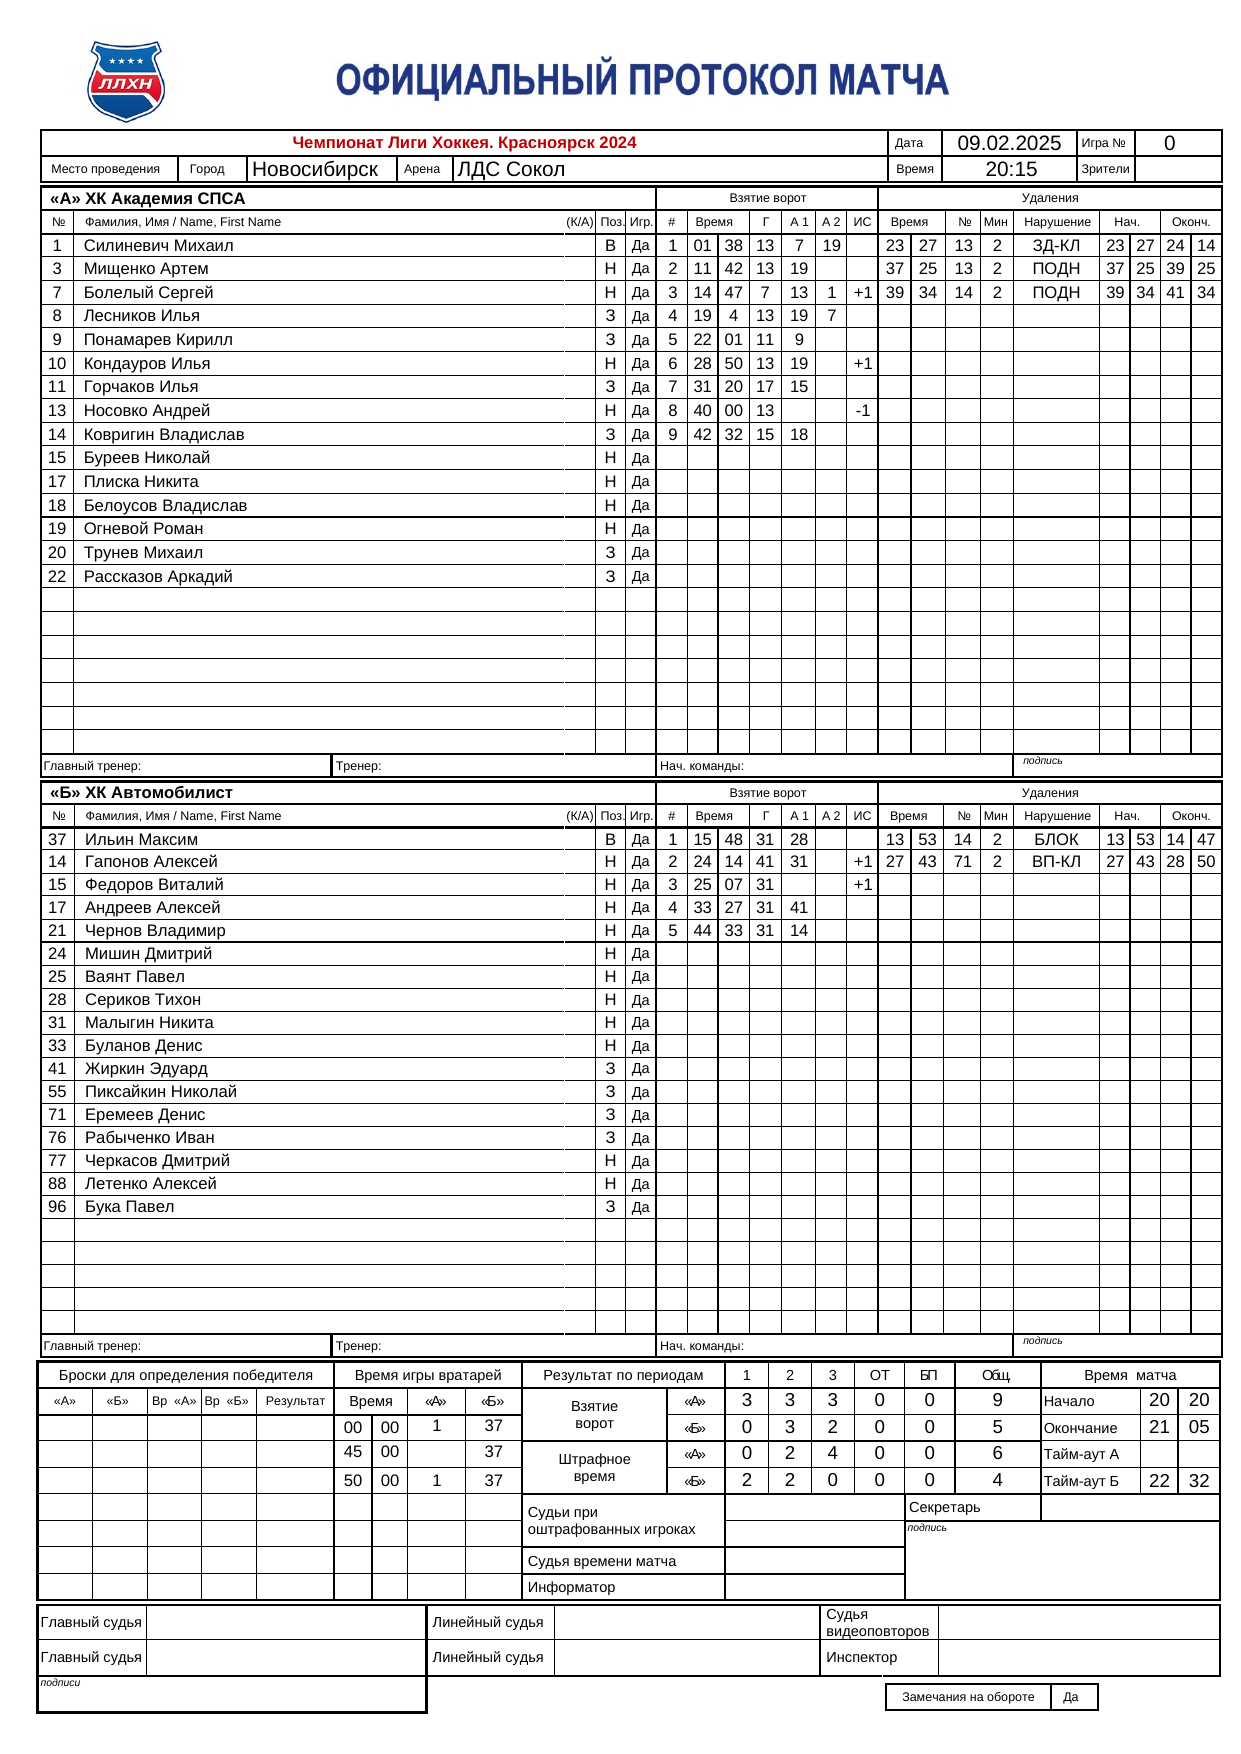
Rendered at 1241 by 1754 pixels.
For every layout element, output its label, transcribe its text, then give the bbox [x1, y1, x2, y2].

table_cell [847, 470, 877, 493]
table_cell 2 [981, 850, 1013, 872]
table_cell [782, 1012, 815, 1033]
table_header ОТ [855, 1363, 904, 1387]
table_cell [688, 1150, 717, 1172]
table_cell 41 [782, 896, 815, 918]
table_cell [981, 730, 1013, 753]
table_cell 14 [944, 829, 980, 849]
table_cell [912, 730, 945, 753]
table_cell [1131, 966, 1160, 987]
table_cell Поз. [596, 805, 625, 826]
table_cell 20 [1141, 1389, 1177, 1413]
table_cell 7 [782, 235, 815, 256]
table_header БП [905, 1363, 954, 1387]
table_cell [1192, 352, 1221, 374]
table_cell [1100, 1311, 1129, 1333]
table_cell [688, 1035, 717, 1057]
table_cell [1099, 1682, 1220, 1711]
table_cell [847, 541, 877, 564]
table_cell 22 [1141, 1468, 1177, 1493]
table_cell [944, 896, 980, 918]
table_cell 21 [42, 920, 74, 941]
table_cell 13 [750, 352, 781, 374]
table_cell [1100, 612, 1129, 634]
table_cell [1192, 920, 1221, 941]
table_cell [565, 1311, 595, 1333]
table_cell [688, 494, 717, 516]
table_cell подпись [1014, 755, 1221, 776]
table_cell +1 [847, 281, 877, 303]
table_cell [879, 612, 910, 634]
table_cell 33 [688, 896, 717, 918]
table_cell 01 [688, 235, 717, 256]
table_cell [782, 1219, 815, 1241]
table_cell [782, 683, 815, 706]
table_header Да [1052, 1685, 1097, 1709]
table_cell [657, 1012, 687, 1033]
table_cell [1014, 588, 1099, 611]
table_cell [816, 470, 846, 493]
table_cell Н [596, 281, 625, 303]
table_cell [879, 707, 910, 729]
table_cell 7 [816, 305, 846, 327]
table_cell [596, 588, 625, 611]
table_cell Рабыченко Иван [75, 1127, 564, 1149]
table_cell [1161, 423, 1190, 445]
table_cell 88 [42, 1173, 74, 1195]
table_cell Нач. [1100, 805, 1160, 826]
table_cell [657, 1265, 687, 1287]
table_cell [912, 1242, 943, 1264]
table_cell 01 [719, 328, 749, 351]
table_cell [782, 565, 815, 587]
table_cell [1192, 1035, 1221, 1057]
table_cell [912, 683, 945, 706]
table_cell Буланов Денис [75, 1035, 564, 1057]
table_cell «Б» [668, 1468, 724, 1493]
table_cell [688, 1081, 717, 1103]
table_cell [93, 1416, 147, 1440]
table_cell [879, 494, 910, 516]
table_cell [565, 943, 595, 964]
table_cell [1014, 943, 1099, 964]
table_cell «А» [408, 1389, 465, 1413]
table_cell [981, 1219, 1013, 1241]
table_cell [912, 541, 945, 564]
table_cell Поз. [596, 211, 625, 233]
table_cell [782, 588, 815, 611]
table_cell «А» [39, 1389, 92, 1413]
table_cell [981, 1242, 1013, 1264]
table_cell [1131, 1104, 1160, 1126]
table_cell [879, 920, 910, 941]
table_cell [565, 989, 595, 1011]
table_cell [879, 683, 910, 706]
table_cell [847, 943, 877, 964]
table_cell 27 [912, 235, 945, 256]
table_cell [816, 423, 846, 445]
table_cell [657, 588, 687, 611]
table_cell [148, 1494, 201, 1520]
table_cell [981, 565, 1013, 587]
table_cell 6 [956, 1442, 1040, 1467]
table_cell [1161, 1265, 1190, 1287]
table_cell [257, 1494, 333, 1520]
table_cell [946, 541, 980, 564]
table_cell «Б » [466, 1389, 521, 1413]
table_cell [782, 1058, 815, 1079]
table_cell Фамилия, Имя / Name, First Name [75, 805, 565, 826]
table_cell [816, 399, 846, 422]
table_cell [719, 1196, 749, 1218]
table_cell [816, 565, 846, 587]
table_cell [1131, 328, 1160, 351]
table_cell [1161, 1311, 1190, 1333]
table_cell [847, 1242, 877, 1264]
table_cell [1131, 920, 1160, 941]
table_cell 50 [335, 1468, 371, 1493]
table_cell 42 [688, 423, 717, 445]
table_cell [879, 328, 910, 351]
table_cell [596, 1265, 625, 1287]
table_cell [750, 1012, 781, 1033]
table_header «А» ХК Академия СПСА [42, 188, 655, 209]
table_cell [782, 470, 815, 493]
table_cell [719, 541, 749, 564]
table_cell [719, 730, 749, 753]
table_cell Да [626, 494, 655, 516]
table_cell [466, 1494, 521, 1520]
table_cell [847, 1150, 877, 1172]
table_cell 0 [855, 1415, 904, 1440]
table_cell [981, 1311, 1013, 1333]
table_cell Арена [398, 157, 452, 181]
table_cell [782, 494, 815, 516]
table_cell [981, 541, 1013, 564]
table_cell [626, 612, 655, 634]
table_cell [1131, 1058, 1160, 1079]
table_cell 11 [688, 257, 717, 280]
table_cell [1192, 1265, 1221, 1287]
table_cell [1161, 730, 1190, 753]
table_cell [1192, 1173, 1221, 1195]
table_cell [75, 1311, 564, 1333]
table_cell З [596, 1104, 625, 1126]
table_cell [719, 707, 749, 729]
table_cell [565, 683, 595, 706]
table_cell 20 [1179, 1389, 1219, 1413]
table_cell [912, 305, 945, 327]
table_cell [1131, 1150, 1160, 1172]
table_cell [565, 920, 595, 941]
table_cell [688, 659, 717, 682]
table_cell [847, 636, 877, 658]
table_cell 20 [42, 541, 73, 564]
table_cell Да [626, 1150, 655, 1172]
table_cell [1014, 399, 1099, 422]
table_cell [1131, 989, 1160, 1011]
table_cell [1014, 470, 1099, 493]
table_cell Н [596, 920, 625, 941]
table_cell А 2 [816, 211, 846, 233]
table_cell [816, 1127, 846, 1149]
table_cell [719, 612, 749, 634]
table_cell [719, 565, 749, 587]
table_cell [750, 966, 781, 987]
table_cell [782, 874, 815, 895]
table_cell [946, 518, 980, 540]
table_cell 44 [688, 920, 717, 941]
table_cell [1131, 1196, 1160, 1218]
table_cell [1161, 989, 1190, 1011]
table_cell [688, 1242, 717, 1264]
table_cell Г [750, 211, 781, 233]
table_header Игра № [1078, 131, 1134, 155]
table_cell Да [626, 518, 655, 540]
table_cell 2 [981, 235, 1013, 256]
table_cell [750, 1127, 781, 1149]
table_cell (К/А) [565, 211, 595, 233]
table_cell [596, 1288, 625, 1310]
table_cell [1192, 1219, 1221, 1241]
table_cell 0 [905, 1468, 954, 1493]
table_cell [1192, 494, 1221, 516]
table_cell [981, 446, 1013, 469]
table_cell 43 [1131, 850, 1160, 872]
table_cell 4 [657, 896, 687, 918]
table_cell ИС [847, 805, 877, 826]
table_cell [596, 707, 625, 729]
table_cell [981, 920, 1013, 941]
table_cell 40 [688, 399, 717, 422]
table_cell [847, 1035, 877, 1057]
table_cell А 1 [782, 211, 815, 233]
table_cell [42, 659, 73, 682]
table_cell [782, 1104, 815, 1126]
table_cell [981, 588, 1013, 611]
table_cell 27 [879, 850, 910, 872]
table_cell [981, 1196, 1013, 1218]
table_cell [847, 707, 877, 729]
table_cell 2 [981, 281, 1013, 303]
table_cell [373, 1494, 407, 1520]
table_cell [373, 1521, 407, 1546]
table_cell [1014, 376, 1099, 398]
table_cell 1 [657, 235, 687, 256]
table_cell Тренер: [333, 755, 655, 776]
table_cell [688, 470, 717, 493]
table_cell [148, 1441, 201, 1467]
table_cell [74, 612, 564, 634]
table_cell «Б» [93, 1389, 147, 1413]
table_cell [782, 1035, 815, 1057]
table_header Взятие ворот [657, 188, 877, 209]
table_cell 2 [726, 1468, 768, 1493]
table_cell [719, 1035, 749, 1057]
table_cell [946, 305, 980, 327]
table_cell 14 [42, 850, 74, 872]
table_cell 4 [719, 305, 749, 327]
table_cell Н [596, 896, 625, 918]
table_cell [1014, 920, 1099, 941]
table_cell [912, 874, 943, 895]
table_cell 25 [1192, 257, 1221, 280]
table_cell [883, 1677, 1220, 1681]
table_cell [1192, 1150, 1221, 1172]
table_cell [912, 1288, 943, 1310]
table_cell Фамилия, Имя / Name, First Name [74, 211, 565, 233]
table_cell [1192, 612, 1221, 634]
table_cell [565, 518, 595, 540]
table_cell [565, 659, 595, 682]
table_cell [816, 943, 846, 964]
table_cell 47 [1192, 829, 1221, 849]
table_cell [750, 989, 781, 1011]
table_cell [1161, 896, 1190, 918]
table_cell [944, 874, 980, 895]
table_cell [847, 1265, 877, 1287]
table_cell Да [626, 235, 655, 256]
table_cell [1192, 943, 1221, 964]
table_cell 14 [782, 920, 815, 941]
table_cell 00 [719, 399, 749, 422]
table_cell Бука Павел [75, 1196, 564, 1218]
table_cell [879, 1265, 910, 1287]
table_cell [657, 636, 687, 658]
table_cell [1192, 683, 1221, 706]
table_cell [688, 588, 717, 611]
table_cell [1014, 1288, 1099, 1310]
table_cell [782, 989, 815, 1011]
table_cell [847, 989, 877, 1011]
table_cell [750, 1173, 781, 1195]
table_cell [879, 565, 910, 587]
table_cell [750, 494, 781, 516]
table_cell [565, 966, 595, 987]
table_cell [1161, 565, 1190, 587]
table_cell [1100, 1058, 1129, 1079]
table_cell [912, 588, 945, 611]
table_cell [257, 1547, 333, 1573]
table_cell [75, 1265, 564, 1287]
table_cell [750, 1104, 781, 1126]
table_cell БЛОК [1014, 829, 1099, 849]
table_cell [202, 1521, 256, 1546]
table_cell ПОДН [1014, 281, 1099, 303]
table_cell 31 [750, 920, 781, 941]
table_cell [1100, 683, 1129, 706]
table_cell [688, 541, 717, 564]
table_cell [1100, 989, 1129, 1011]
table_cell [847, 305, 877, 327]
table_cell [565, 1012, 595, 1033]
table_cell [1161, 920, 1190, 941]
table_cell [816, 376, 846, 398]
table_cell 17 [42, 470, 73, 493]
table_cell [847, 1081, 877, 1103]
table_cell [912, 612, 945, 634]
table_cell [1192, 446, 1221, 469]
table_cell [946, 328, 980, 351]
table_cell [1131, 446, 1160, 469]
table_cell [1131, 494, 1160, 516]
table_cell +1 [847, 874, 877, 895]
table_cell [816, 659, 846, 682]
table_cell [688, 1265, 717, 1287]
table_cell [946, 494, 980, 516]
table_cell [1100, 423, 1129, 445]
table_cell [565, 612, 595, 634]
table_cell 24 [42, 943, 74, 964]
table_cell 25 [1131, 257, 1160, 280]
table_cell 9 [782, 328, 815, 351]
table_cell [782, 399, 815, 422]
table_cell Нач. команды: [657, 1335, 1012, 1356]
table_cell [912, 659, 945, 682]
table_cell [257, 1521, 333, 1546]
table_cell [1179, 1441, 1219, 1467]
table_cell [944, 1104, 980, 1126]
table_cell Н [596, 1173, 625, 1195]
table_cell 20:15 [943, 157, 1076, 181]
table_cell [657, 966, 687, 987]
table_cell [1100, 470, 1129, 493]
table_cell [750, 1150, 781, 1172]
table_cell [944, 1150, 980, 1172]
table_cell Нарушение [1014, 211, 1099, 233]
table_cell 13 [1100, 829, 1129, 849]
table_cell [688, 730, 717, 753]
table_cell [912, 1219, 943, 1241]
table_cell [1192, 707, 1221, 729]
table_cell [782, 1081, 815, 1103]
table_header «Б» ХК Автомобилист [42, 783, 655, 803]
table_cell [688, 1311, 717, 1333]
table_cell Н [596, 494, 625, 516]
table_cell [847, 612, 877, 634]
table_cell 4 [956, 1468, 1040, 1493]
table_cell [719, 943, 749, 964]
table_cell 0 [726, 1415, 768, 1440]
table_cell # [657, 805, 687, 826]
table_cell Главный судья [39, 1640, 146, 1675]
table_cell [944, 1127, 980, 1149]
table_cell [1131, 541, 1160, 564]
table_cell 0 [855, 1389, 904, 1413]
table_cell 28 [688, 352, 717, 374]
table_cell «А» [668, 1442, 724, 1467]
table_cell 3 [769, 1415, 811, 1440]
table_cell Н [596, 518, 625, 540]
table_cell З [596, 1127, 625, 1149]
table_cell [782, 1288, 815, 1310]
table_cell 31 [750, 874, 781, 895]
table_cell [1100, 1219, 1129, 1241]
table_cell [981, 1012, 1013, 1033]
table_cell [750, 1311, 781, 1333]
table_cell [202, 1547, 256, 1573]
table_cell [1014, 683, 1099, 706]
table_cell [555, 1640, 819, 1675]
table_cell [1141, 1441, 1177, 1467]
table_cell [946, 659, 980, 682]
table_cell 5 [956, 1415, 1040, 1440]
table_cell Да [626, 376, 655, 398]
table_cell [408, 1574, 465, 1599]
table_cell Да [626, 1058, 655, 1079]
table_cell 31 [750, 896, 781, 918]
table_cell [688, 1173, 717, 1195]
table_cell [565, 1104, 595, 1126]
table_cell [657, 470, 687, 493]
table_cell Болелый Сергей [74, 281, 564, 303]
table_cell [657, 1081, 687, 1103]
table_cell [1131, 707, 1160, 729]
table_cell [946, 352, 980, 374]
table_cell [912, 1035, 943, 1057]
table_cell Да [626, 565, 655, 587]
table_cell 0 [905, 1442, 954, 1467]
table_cell [42, 588, 73, 611]
table_cell [750, 1081, 781, 1103]
table_cell [816, 1219, 846, 1241]
table_cell 19 [782, 257, 815, 280]
table_cell [1100, 1035, 1129, 1057]
table_header Дата [889, 131, 941, 155]
table_cell 55 [42, 1081, 74, 1103]
table_cell [626, 707, 655, 729]
table_cell [912, 896, 943, 918]
table_cell Федоров Виталий [75, 874, 564, 895]
table_cell Нач. [1100, 211, 1160, 233]
table_cell [1161, 1035, 1190, 1057]
table_cell [657, 446, 687, 469]
table_cell [1014, 1311, 1099, 1333]
table_cell [879, 1127, 910, 1149]
table_cell [782, 730, 815, 753]
table_cell [981, 707, 1013, 729]
table_cell 19 [782, 352, 815, 374]
table_cell [1100, 707, 1129, 729]
table_cell 48 [719, 829, 749, 849]
table_cell [657, 730, 687, 753]
table_cell [688, 707, 717, 729]
table_cell 13 [750, 399, 781, 422]
table_cell [879, 1058, 910, 1079]
table_cell 1 [42, 235, 73, 256]
table_cell [1131, 1081, 1160, 1103]
table_cell [981, 399, 1013, 422]
table_cell 37 [466, 1441, 521, 1467]
table_cell [726, 1495, 904, 1520]
table_cell [148, 1416, 201, 1440]
table_cell [726, 1521, 904, 1546]
table_cell Да [626, 896, 655, 918]
table_cell [657, 1288, 687, 1310]
table_cell Малыгин Никита [75, 1012, 564, 1033]
table_cell [879, 1173, 910, 1195]
table_cell Вр «Б» [202, 1389, 256, 1413]
table_cell [596, 1219, 625, 1241]
table_cell 22 [42, 565, 73, 587]
table_cell [408, 1521, 465, 1546]
table_cell [74, 683, 564, 706]
table_cell [719, 1219, 749, 1241]
table_cell [39, 1468, 92, 1493]
table_cell подписи [39, 1677, 425, 1711]
table_cell [816, 636, 846, 658]
table_cell [626, 1311, 655, 1333]
table_cell 15 [42, 874, 74, 895]
table_cell [74, 588, 564, 611]
table_cell [750, 707, 781, 729]
table_cell [1100, 1242, 1129, 1264]
table_cell [847, 966, 877, 987]
table_cell 2 [812, 1415, 854, 1440]
table_cell [912, 636, 945, 658]
table_cell [688, 1288, 717, 1310]
table_cell [565, 829, 595, 849]
table_cell [847, 1311, 877, 1333]
table_cell [42, 612, 73, 634]
table_cell [912, 1173, 943, 1195]
table_cell [1100, 636, 1129, 658]
table_cell [719, 1081, 749, 1103]
table_cell [816, 1150, 846, 1172]
table_cell [879, 518, 910, 540]
table_cell Трунев Михаил [74, 541, 564, 564]
table_cell «А» [668, 1389, 724, 1413]
table_cell 8 [657, 399, 687, 422]
table_cell [912, 1127, 943, 1149]
table_cell [847, 920, 877, 941]
table_cell [816, 829, 846, 849]
table_cell [626, 1288, 655, 1310]
table_cell [782, 966, 815, 987]
table_cell 71 [42, 1104, 74, 1126]
table_cell [981, 518, 1013, 540]
table_cell № [42, 211, 73, 233]
table_cell [981, 1150, 1013, 1172]
table_cell [816, 920, 846, 941]
table_cell 2 [769, 1442, 811, 1467]
table_cell [981, 612, 1013, 634]
table_cell [847, 423, 877, 445]
table_cell [555, 1606, 819, 1639]
table_cell 4 [657, 305, 687, 327]
table_cell [750, 565, 781, 587]
table_cell [816, 1104, 846, 1126]
table_cell [719, 588, 749, 611]
table_cell [816, 989, 846, 1011]
table_cell [912, 518, 945, 540]
table_cell 41 [750, 850, 781, 872]
table_cell [1131, 1173, 1160, 1195]
table_cell 14 [946, 281, 980, 303]
table_cell [816, 257, 846, 280]
table_cell [1192, 730, 1221, 753]
table_cell 0 [905, 1389, 954, 1413]
table_cell [688, 612, 717, 634]
table_cell [782, 1150, 815, 1172]
table_cell 2 [981, 829, 1013, 849]
table_cell [1161, 446, 1190, 469]
table_cell [688, 966, 717, 987]
table_cell [75, 1242, 564, 1264]
table_cell [719, 1288, 749, 1310]
table_cell [1161, 352, 1190, 374]
table_cell 4 [812, 1442, 854, 1467]
table_cell 14 [1192, 235, 1221, 256]
table_cell Огневой Роман [74, 518, 564, 540]
table_cell [74, 636, 564, 658]
table_cell [946, 707, 980, 729]
table_cell 11 [750, 328, 781, 351]
table_cell [1100, 1196, 1129, 1218]
table_cell [1100, 352, 1129, 374]
table_cell Да [626, 423, 655, 445]
table_cell [1192, 1196, 1221, 1218]
table_cell [1014, 1081, 1099, 1103]
table_cell 00 [373, 1416, 407, 1440]
table_cell Игр. [626, 211, 655, 233]
table_cell Рассказов Аркадий [74, 565, 564, 587]
table_cell [1161, 328, 1190, 351]
table_cell 37 [879, 257, 910, 280]
table_cell Горчаков Илья [74, 376, 564, 398]
table_cell [1100, 1104, 1129, 1126]
table_cell [42, 707, 73, 729]
table_cell [657, 989, 687, 1011]
table_cell [879, 1196, 910, 1218]
table_cell 13 [750, 305, 781, 327]
table_cell «Б» [668, 1415, 724, 1440]
table_cell [1014, 874, 1099, 895]
table_cell 5 [657, 920, 687, 941]
table_cell Н [596, 399, 625, 422]
table_cell [688, 518, 717, 540]
table_cell [1131, 518, 1160, 540]
table_cell Еремеев Денис [75, 1104, 564, 1126]
table_cell [428, 1677, 882, 1711]
table_cell [1136, 157, 1221, 181]
table_cell [1014, 494, 1099, 516]
table_cell [1131, 896, 1160, 918]
table_cell [946, 612, 980, 634]
table_cell Зрители [1078, 157, 1134, 181]
table_cell 14 [719, 850, 749, 872]
table_cell [657, 1150, 687, 1172]
table_cell [596, 683, 625, 706]
table_cell [202, 1441, 256, 1467]
table_cell З [596, 541, 625, 564]
table_cell [879, 1035, 910, 1057]
table_cell [42, 1219, 74, 1241]
table_cell 2 [657, 850, 687, 872]
table_cell 1 [408, 1416, 465, 1440]
table_cell Черкасов Дмитрий [75, 1150, 564, 1172]
table_cell 1 [657, 829, 687, 849]
table_cell [719, 1173, 749, 1195]
table_cell Место проведения [42, 157, 177, 181]
table_cell [1131, 423, 1160, 445]
table_cell Носовко Андрей [74, 399, 564, 422]
table_cell [657, 1311, 687, 1333]
table_cell Да [626, 1196, 655, 1218]
table_cell 24 [688, 850, 717, 872]
table_cell 3 [657, 874, 687, 895]
table_cell ЛДС Сокол [454, 157, 887, 181]
table_cell 24 [1161, 235, 1190, 256]
table_cell [816, 588, 846, 611]
table_cell [1042, 1495, 1219, 1520]
table_cell [719, 494, 749, 516]
table_cell [1100, 494, 1129, 516]
table_cell [879, 376, 910, 398]
table_cell [944, 1288, 980, 1310]
table_cell [626, 1265, 655, 1287]
table_cell [719, 1150, 749, 1172]
table_cell Да [626, 470, 655, 493]
table_cell [1192, 470, 1221, 493]
table_cell Время [879, 211, 945, 233]
table_cell 33 [719, 920, 749, 941]
table_cell [912, 494, 945, 516]
table_cell [847, 1012, 877, 1033]
table_cell [912, 399, 945, 422]
table_cell Н [596, 1150, 625, 1172]
table_cell 0 [905, 1415, 954, 1440]
table_cell 37 [466, 1468, 521, 1493]
table_cell [565, 352, 595, 374]
table_cell [946, 399, 980, 422]
table_cell [626, 659, 655, 682]
table_cell [1161, 399, 1190, 422]
table_cell [565, 636, 595, 658]
table_cell [596, 1311, 625, 1333]
table_cell [148, 1547, 201, 1573]
table_cell [879, 896, 910, 918]
table_cell 42 [719, 257, 749, 280]
table_cell Да [626, 989, 655, 1011]
table_cell [1131, 943, 1160, 964]
table_cell [257, 1441, 333, 1467]
table_cell [565, 707, 595, 729]
table_cell [879, 1150, 910, 1172]
table_cell Нарушение [1014, 805, 1099, 826]
table_cell [1014, 1196, 1099, 1218]
table_cell [1192, 1242, 1221, 1264]
table_cell [981, 1081, 1013, 1103]
table_cell [1131, 659, 1160, 682]
table_cell [944, 1265, 980, 1287]
table_cell [816, 896, 846, 918]
table_cell [847, 1127, 877, 1149]
table_cell Главный тренер: [42, 1335, 330, 1356]
table_cell [1131, 1311, 1160, 1333]
table_cell [879, 659, 910, 682]
table_cell 17 [42, 896, 74, 918]
table_cell [847, 829, 877, 849]
table_cell [912, 423, 945, 445]
table_cell [1161, 1127, 1190, 1149]
table_cell [1100, 659, 1129, 682]
table_cell [750, 1058, 781, 1079]
table_cell [847, 376, 877, 398]
table_cell 9 [42, 328, 73, 351]
table_cell [1131, 588, 1160, 611]
table_cell [565, 541, 595, 564]
table_cell [816, 352, 846, 374]
table_cell [1161, 1081, 1190, 1103]
table_cell [912, 1150, 943, 1172]
table_cell +1 [847, 850, 877, 872]
table_cell 07 [719, 874, 749, 895]
table_cell [1192, 989, 1221, 1011]
table_cell 7 [657, 376, 687, 398]
table_cell 27 [1131, 235, 1160, 256]
table_cell [726, 1548, 904, 1573]
table_cell [816, 966, 846, 987]
table_cell Секретарь [906, 1495, 1040, 1520]
table_cell 00 [373, 1441, 407, 1467]
table_cell Новосибирск [248, 157, 396, 181]
table_cell [719, 446, 749, 469]
table_cell [257, 1574, 333, 1599]
table_cell Начало [1042, 1389, 1140, 1413]
table_cell 10 [42, 352, 73, 374]
table_cell [981, 966, 1013, 987]
table_cell [879, 1288, 910, 1310]
table_cell [202, 1468, 256, 1493]
table_cell 53 [1131, 829, 1160, 849]
table_cell [1131, 636, 1160, 658]
table_cell [1131, 470, 1160, 493]
table_cell [981, 874, 1013, 895]
table_cell [750, 1242, 781, 1264]
table_cell [596, 1242, 625, 1264]
table_cell [816, 328, 846, 351]
table_cell 3 [657, 281, 687, 303]
table_cell [981, 659, 1013, 682]
table_cell [750, 943, 781, 964]
table_cell 13 [782, 281, 815, 303]
table_cell [408, 1547, 465, 1573]
table_cell [1014, 541, 1099, 564]
table_cell [657, 659, 687, 682]
table_cell [657, 541, 687, 564]
table_cell [912, 1196, 943, 1218]
table_cell Понамарев Кирилл [74, 328, 564, 351]
table_cell [1161, 518, 1190, 540]
table_cell [816, 1265, 846, 1287]
table_cell Летенко Алексей [75, 1173, 564, 1195]
table_cell [657, 683, 687, 706]
table_cell [1014, 966, 1099, 987]
table_cell [335, 1521, 371, 1546]
table_cell [74, 659, 564, 682]
table_cell [1100, 1173, 1129, 1195]
table_cell [688, 636, 717, 658]
table_cell Гапонов Алексей [75, 850, 564, 872]
table_cell Да [626, 1173, 655, 1195]
table_cell ЗД-КЛ [1014, 235, 1099, 256]
table_cell [565, 1035, 595, 1057]
table_cell [1100, 328, 1129, 351]
table_header 09.02.2025 [943, 131, 1076, 155]
table_cell [1192, 1012, 1221, 1033]
table_cell [1161, 636, 1190, 658]
table_cell [688, 565, 717, 587]
table_cell [1100, 565, 1129, 587]
table_cell [1100, 730, 1129, 753]
table_cell [373, 1547, 407, 1573]
table_cell 3 [42, 257, 73, 280]
table_cell [565, 1196, 595, 1218]
table_cell 23 [1100, 235, 1129, 256]
table_cell [93, 1547, 147, 1573]
table_cell 0 [726, 1442, 768, 1467]
table_cell [782, 541, 815, 564]
table_cell [912, 1058, 943, 1079]
table_cell [1014, 1035, 1099, 1057]
table_cell [1100, 399, 1129, 422]
table_cell Жиркин Эдуард [75, 1058, 564, 1079]
table_cell Да [626, 541, 655, 564]
table_cell 15 [782, 376, 815, 398]
table_cell З [596, 1058, 625, 1079]
table_cell [1161, 541, 1190, 564]
table_cell [565, 1242, 595, 1264]
table_cell А 1 [782, 805, 815, 826]
table_cell [981, 1173, 1013, 1195]
table_cell [719, 989, 749, 1011]
table_cell [847, 1058, 877, 1079]
table_cell [335, 1574, 371, 1599]
table_cell Сериков Тихон [75, 989, 564, 1011]
table_cell 71 [944, 850, 980, 872]
table_cell 32 [1179, 1468, 1219, 1493]
table_cell [1014, 1150, 1099, 1172]
table_cell [688, 1058, 717, 1079]
table_cell [1100, 966, 1129, 987]
table_cell [657, 1173, 687, 1195]
table_cell [816, 874, 846, 895]
table_cell З [596, 423, 625, 445]
table_cell [257, 1468, 333, 1493]
table_cell Линейный судья [428, 1606, 554, 1639]
table_cell 19 [688, 305, 717, 327]
table_cell 76 [42, 1127, 74, 1149]
table_cell [1131, 612, 1160, 634]
table_cell [912, 446, 945, 469]
table_cell [981, 423, 1013, 445]
table_cell 28 [42, 989, 74, 1011]
table_cell [1014, 730, 1099, 753]
table_cell Лесников Илья [74, 305, 564, 327]
table_cell [93, 1521, 147, 1546]
table_cell [816, 1081, 846, 1103]
table_cell [1161, 494, 1190, 516]
table_cell [879, 305, 910, 327]
table_cell [688, 943, 717, 964]
table_cell [42, 1288, 74, 1310]
table_cell [657, 943, 687, 964]
table_cell [1161, 683, 1190, 706]
table_cell [42, 1265, 74, 1287]
table_cell Штрафное время [523, 1442, 666, 1493]
table_cell [466, 1521, 521, 1546]
table_cell Н [596, 1035, 625, 1057]
table_cell Чернов Владимир [75, 920, 564, 941]
table_cell [565, 1081, 595, 1103]
table_cell [946, 636, 980, 658]
table_cell [1014, 989, 1099, 1011]
table_cell Н [596, 989, 625, 1011]
table_cell [565, 423, 595, 445]
table_cell [847, 730, 877, 753]
table_cell [816, 1196, 846, 1218]
table_cell [565, 494, 595, 516]
table_cell [688, 1127, 717, 1149]
table_cell [1131, 1035, 1160, 1057]
table_cell 34 [1131, 281, 1160, 303]
table_cell 28 [782, 829, 815, 849]
table_cell [1014, 896, 1099, 918]
table_cell [626, 683, 655, 706]
table_cell [944, 989, 980, 1011]
table_header 2 [769, 1363, 811, 1387]
table_cell [816, 683, 846, 706]
table_cell Ильин Максим [75, 829, 564, 849]
table_cell [719, 966, 749, 987]
table_cell [981, 989, 1013, 1011]
table_cell [750, 1265, 781, 1287]
table_cell [1014, 659, 1099, 682]
table_cell 33 [42, 1035, 74, 1057]
table_cell [912, 1265, 943, 1287]
table_cell [1014, 1173, 1099, 1195]
table_cell [1014, 612, 1099, 634]
table_cell 41 [1161, 281, 1190, 303]
table_cell [565, 588, 595, 611]
table_cell Главный судья [39, 1606, 146, 1639]
table_cell Мин [981, 211, 1013, 233]
table_cell [74, 730, 564, 753]
table_cell [912, 328, 945, 351]
table_cell [879, 1012, 910, 1033]
table_cell [1014, 1219, 1099, 1241]
table_cell [750, 612, 781, 634]
table_cell 45 [335, 1441, 371, 1467]
table_cell 0 [812, 1468, 854, 1493]
table_cell 19 [42, 518, 73, 540]
table_cell 9 [956, 1389, 1040, 1413]
table_cell 00 [373, 1468, 407, 1493]
table_cell [816, 612, 846, 634]
table_cell [782, 1173, 815, 1195]
table_cell [1192, 896, 1221, 918]
table_cell [1161, 588, 1190, 611]
table_cell -1 [847, 399, 877, 422]
table_cell [596, 612, 625, 634]
table_cell [596, 730, 625, 753]
table_cell [912, 707, 945, 729]
table_cell [1161, 659, 1190, 682]
table_cell 2 [981, 257, 1013, 280]
table_cell [946, 470, 980, 493]
table_cell [847, 588, 877, 611]
table_cell [565, 1058, 595, 1079]
table_cell [1192, 518, 1221, 540]
table_cell Г [750, 805, 781, 826]
table_cell [202, 1416, 256, 1440]
table_header 1 [726, 1363, 768, 1387]
table_cell 14 [1161, 829, 1190, 849]
table_cell [1161, 376, 1190, 398]
table_cell [879, 541, 910, 564]
table_cell 50 [1192, 850, 1221, 872]
table_cell 31 [782, 850, 815, 872]
table_cell 37 [42, 829, 74, 849]
table_cell [847, 1288, 877, 1310]
table_cell № [944, 805, 980, 826]
table_cell [1100, 305, 1129, 327]
table_cell З [596, 565, 625, 587]
table_cell [847, 1173, 877, 1195]
table_cell [750, 659, 781, 682]
table_cell [816, 730, 846, 753]
table_cell [879, 1081, 910, 1103]
table_cell 00 [335, 1416, 371, 1440]
table_cell [981, 376, 1013, 398]
table_cell [1100, 1288, 1129, 1310]
table_cell Оконч. [1161, 805, 1221, 826]
table_cell [750, 588, 781, 611]
table_cell [1131, 1242, 1160, 1264]
table_cell [1161, 1196, 1190, 1218]
table_cell [1014, 1012, 1099, 1033]
table_cell 2 [657, 257, 687, 280]
table_cell Ковригин Владислав [74, 423, 564, 445]
table_cell Да [626, 1035, 655, 1057]
table_cell 13 [946, 257, 980, 280]
table_cell Главный тренер: [42, 755, 330, 776]
table_cell [1014, 1242, 1099, 1264]
table_cell 47 [719, 281, 749, 303]
table_cell 43 [912, 850, 943, 872]
table_cell Да [626, 328, 655, 351]
table_cell [1131, 305, 1160, 327]
table_cell [981, 683, 1013, 706]
table_cell [93, 1574, 147, 1599]
table_cell [147, 1640, 425, 1675]
table_cell [688, 446, 717, 469]
table_cell [946, 683, 980, 706]
table_cell Н [596, 257, 625, 280]
table_cell 3 [769, 1389, 811, 1413]
table_cell [565, 565, 595, 587]
table_cell 13 [946, 235, 980, 256]
table_cell [335, 1494, 371, 1520]
table_cell 8 [42, 305, 73, 327]
table_cell [981, 352, 1013, 374]
table_cell Да [626, 920, 655, 941]
table_cell [912, 470, 945, 493]
table_cell [1192, 541, 1221, 564]
table_cell [1161, 1058, 1190, 1079]
table_cell [879, 1311, 910, 1333]
table_cell [782, 446, 815, 469]
table_cell Да [626, 1104, 655, 1126]
table_cell [879, 588, 910, 611]
table_cell З [596, 1196, 625, 1218]
table_cell [657, 1242, 687, 1264]
table_cell [946, 446, 980, 469]
table_cell [1161, 1150, 1190, 1172]
table_cell [719, 1012, 749, 1033]
table_cell Андреев Алексей [75, 896, 564, 918]
table_cell 9 [657, 423, 687, 445]
table_cell [782, 1196, 815, 1218]
table_cell [912, 943, 943, 964]
table_cell [565, 1265, 595, 1287]
table_cell В [596, 235, 625, 256]
table_cell [1131, 874, 1160, 895]
table_cell 18 [782, 423, 815, 445]
table_cell [981, 943, 1013, 964]
table_cell [74, 707, 564, 729]
table_cell [944, 1012, 980, 1033]
table_cell [657, 1104, 687, 1126]
table_cell [657, 518, 687, 540]
table_cell Буреев Николай [74, 446, 564, 469]
table_cell [750, 1035, 781, 1057]
table_cell 96 [42, 1196, 74, 1218]
table_cell [1131, 1265, 1160, 1287]
table_cell [912, 1311, 943, 1333]
table_cell [750, 683, 781, 706]
table_cell [816, 850, 846, 872]
table_cell [1161, 470, 1190, 493]
table_cell [565, 376, 595, 398]
table_cell [1161, 1242, 1190, 1264]
table_cell [1192, 1081, 1221, 1103]
table_cell [719, 636, 749, 658]
table_header Чемпионат Лиги Хоккея. Красноярск 2024 [42, 131, 887, 155]
table_cell [782, 636, 815, 658]
table_cell [782, 659, 815, 682]
table_cell [750, 1196, 781, 1218]
table_cell [1192, 588, 1221, 611]
table_cell 34 [1192, 281, 1221, 303]
table_cell [466, 1574, 521, 1599]
table_header Взятие ворот [657, 783, 877, 803]
table_cell [93, 1441, 147, 1467]
table_cell 39 [879, 281, 910, 303]
table_cell [816, 446, 846, 469]
table_cell [750, 470, 781, 493]
table_cell [981, 470, 1013, 493]
table_cell Тайм-аут А [1042, 1441, 1140, 1467]
table_cell ПОДН [1014, 257, 1099, 280]
table_cell (К/А) [565, 805, 595, 826]
table_cell [1192, 1127, 1221, 1149]
table_cell [816, 1058, 846, 1079]
table_cell Плиска Никита [74, 470, 564, 493]
table_cell [981, 494, 1013, 516]
table_cell 3 [812, 1389, 854, 1413]
table_cell [1100, 1150, 1129, 1172]
table_cell [719, 1104, 749, 1126]
table_cell 41 [42, 1058, 74, 1079]
table_cell Да [626, 1127, 655, 1149]
table_header 0 [1136, 131, 1221, 155]
table_cell [879, 989, 910, 1011]
table_cell [1014, 1265, 1099, 1287]
table_cell [657, 565, 687, 587]
table_cell [946, 565, 980, 587]
table_cell [688, 1219, 717, 1241]
table_cell Да [626, 1012, 655, 1033]
table_cell [1161, 1219, 1190, 1241]
table_cell [1161, 1104, 1190, 1126]
table_cell Судья времени матча [523, 1548, 724, 1573]
table_cell [688, 989, 717, 1011]
table_cell [1161, 1173, 1190, 1195]
table_cell Окончание [1042, 1415, 1140, 1440]
table_cell [1014, 305, 1099, 327]
table_cell [912, 920, 943, 941]
table_cell [1161, 1012, 1190, 1033]
table_cell 27 [1100, 850, 1129, 872]
table_cell [1100, 943, 1129, 964]
table_cell [1100, 518, 1129, 540]
table_cell [750, 518, 781, 540]
table_cell [879, 730, 910, 753]
table_cell [626, 588, 655, 611]
table_cell [565, 1288, 595, 1310]
table_cell [847, 494, 877, 516]
table_cell [912, 376, 945, 398]
table_header Общ. [956, 1363, 1040, 1387]
table_cell Мищенко Артем [74, 257, 564, 280]
table_cell [944, 1035, 980, 1057]
table_cell 17 [750, 376, 781, 398]
table_header Время матча [1042, 1363, 1219, 1387]
table_cell Н [596, 874, 625, 895]
table_cell [879, 1104, 910, 1126]
table_cell [373, 1574, 407, 1599]
table_cell [816, 1173, 846, 1195]
table_cell Да [626, 850, 655, 872]
table_cell Кондауров Илья [74, 352, 564, 374]
table_cell [1192, 376, 1221, 398]
table_cell Белоусов Владислав [74, 494, 564, 516]
table_cell [1161, 966, 1190, 987]
table_cell Да [626, 257, 655, 280]
table_cell [1131, 1219, 1160, 1241]
table_cell Взятие ворот [523, 1389, 666, 1440]
table_cell подпись [906, 1522, 1219, 1599]
table_cell [596, 659, 625, 682]
table_cell [816, 494, 846, 516]
table_cell 21 [1141, 1415, 1177, 1440]
table_cell [565, 399, 595, 422]
table_cell ИС [847, 211, 877, 233]
table_cell Мин [981, 805, 1013, 826]
table_cell [565, 446, 595, 469]
table_cell [596, 636, 625, 658]
table_cell [816, 1242, 846, 1264]
table_cell [782, 1242, 815, 1264]
table_cell [39, 1494, 92, 1520]
table_cell 13 [750, 257, 781, 280]
table_cell [565, 850, 595, 872]
table_cell [750, 1288, 781, 1310]
table_cell [688, 1196, 717, 1218]
table_header Время игры вратарей [335, 1363, 521, 1387]
table_cell # [657, 211, 687, 233]
table_cell [565, 281, 595, 303]
table_cell [879, 1219, 910, 1241]
table_cell [688, 683, 717, 706]
table_header Результат по периодам [523, 1363, 724, 1387]
table_cell [626, 1242, 655, 1264]
table_cell [1131, 399, 1160, 422]
table_cell Н [596, 470, 625, 493]
table_cell +1 [847, 352, 877, 374]
table_cell Время [688, 805, 749, 826]
table_cell [782, 612, 815, 634]
table_cell [1100, 1127, 1129, 1149]
table_cell [565, 1173, 595, 1195]
table_cell [719, 470, 749, 493]
table_cell [1014, 446, 1099, 469]
table_cell [657, 612, 687, 634]
table_cell ВП-КЛ [1014, 850, 1099, 872]
table_cell [565, 874, 595, 895]
table_cell [1192, 328, 1221, 351]
table_cell [847, 257, 877, 280]
table_cell [847, 683, 877, 706]
table_cell [719, 1127, 749, 1149]
table_cell [1014, 1127, 1099, 1149]
table_cell [1161, 305, 1190, 327]
table_cell Время [688, 211, 749, 233]
table_cell 37 [466, 1416, 521, 1440]
table_cell [565, 235, 595, 256]
table_cell Время [879, 805, 943, 826]
table_cell [1014, 1058, 1099, 1079]
table_cell № [42, 805, 74, 826]
table_cell Н [596, 943, 625, 964]
table_cell 0 [855, 1468, 904, 1493]
table_cell Да [626, 352, 655, 374]
table_cell [1192, 1311, 1221, 1333]
table_cell [981, 636, 1013, 658]
table_cell [946, 730, 980, 753]
table_cell [657, 1127, 687, 1149]
table_cell [981, 1127, 1013, 1149]
table_cell 14 [42, 423, 73, 445]
table_cell [1192, 1058, 1221, 1079]
table_cell 11 [42, 376, 73, 398]
table_cell 7 [42, 281, 73, 303]
table_cell [147, 1606, 425, 1639]
table_cell [879, 874, 910, 895]
table_cell [879, 470, 910, 493]
table_cell [42, 1242, 74, 1264]
table_cell [1100, 376, 1129, 398]
table_cell [782, 943, 815, 964]
table_cell [466, 1547, 521, 1573]
table_cell 25 [688, 874, 717, 895]
table_cell [1131, 352, 1160, 374]
table_cell [42, 1311, 74, 1333]
table_cell [847, 235, 877, 256]
table_cell 7 [750, 281, 781, 303]
table_cell Оконч. [1161, 211, 1221, 233]
table_cell [944, 1196, 980, 1218]
table_cell З [596, 328, 625, 351]
table_cell [750, 730, 781, 753]
table_cell [944, 1311, 980, 1333]
table_cell [944, 1173, 980, 1195]
table_cell [981, 896, 1013, 918]
table_cell [719, 659, 749, 682]
table_cell [816, 541, 846, 564]
table_cell 15 [688, 829, 717, 849]
table_cell [408, 1441, 465, 1467]
table_cell [148, 1521, 201, 1546]
table_cell Время [889, 157, 941, 181]
table_header Удаления [879, 188, 1221, 209]
table_cell [1100, 446, 1129, 469]
table_cell [75, 1219, 564, 1241]
table_cell 14 [688, 281, 717, 303]
table_cell 23 [879, 235, 910, 256]
table_cell [879, 352, 910, 374]
table_cell 1 [816, 281, 846, 303]
table_cell Пиксайкин Николай [75, 1081, 564, 1103]
table_cell Результат [257, 1389, 333, 1413]
table_cell [981, 1035, 1013, 1057]
table_cell [944, 1242, 980, 1264]
table_cell [257, 1416, 333, 1440]
table_cell 13 [750, 235, 781, 256]
table_cell 25 [912, 257, 945, 280]
table_cell 27 [719, 896, 749, 918]
table_cell Судья видеоповторов [821, 1606, 938, 1639]
table_cell [912, 352, 945, 374]
table_cell [847, 518, 877, 540]
table_cell [1014, 1104, 1099, 1126]
table_cell 39 [1161, 257, 1190, 280]
table_cell [847, 659, 877, 682]
table_cell Город [179, 157, 246, 181]
table_cell [93, 1494, 147, 1520]
table_cell [565, 1150, 595, 1172]
table_cell 22 [688, 328, 717, 351]
table_cell [1192, 1288, 1221, 1310]
table_cell 28 [1161, 850, 1190, 872]
table_cell [847, 1104, 877, 1126]
table_cell [202, 1574, 256, 1599]
table_cell Мишин Дмитрий [75, 943, 564, 964]
table_cell [719, 1311, 749, 1333]
table_cell [148, 1468, 201, 1493]
table_cell [847, 328, 877, 351]
table_cell А 2 [816, 805, 846, 826]
table_cell [39, 1521, 92, 1546]
table_cell [946, 423, 980, 445]
table_cell [1100, 1265, 1129, 1287]
table_cell [1014, 352, 1099, 374]
table_cell [1192, 636, 1221, 658]
table_cell [1131, 376, 1160, 398]
table_cell [912, 565, 945, 587]
table_cell [565, 257, 595, 280]
table_cell [1100, 588, 1129, 611]
table_cell [939, 1640, 1219, 1675]
table_cell 13 [42, 399, 73, 422]
table_cell 6 [657, 352, 687, 374]
table_cell [879, 1242, 910, 1264]
table_cell Да [626, 966, 655, 987]
table_cell Да [626, 305, 655, 327]
table_cell [1131, 1012, 1160, 1033]
table_cell [565, 1127, 595, 1149]
table_cell [626, 1219, 655, 1241]
table_cell [1100, 1081, 1129, 1103]
table_cell [944, 943, 980, 964]
table_cell [565, 470, 595, 493]
table_cell [1192, 399, 1221, 422]
table_cell [1100, 896, 1129, 918]
table_cell [75, 1288, 564, 1310]
table_cell [879, 636, 910, 658]
table_cell 53 [912, 829, 943, 849]
table_cell Тайм-аут Б [1042, 1468, 1140, 1493]
table_cell [335, 1547, 371, 1573]
table_cell [1192, 565, 1221, 587]
table_cell [626, 730, 655, 753]
table_cell Инспектор [821, 1640, 938, 1675]
table_cell [912, 966, 943, 987]
table_cell [626, 636, 655, 658]
table_cell З [596, 305, 625, 327]
table_cell Время [335, 1389, 407, 1413]
table_cell Да [626, 399, 655, 422]
table_cell [1100, 920, 1129, 941]
table_cell [879, 446, 910, 469]
table_cell [1192, 874, 1221, 895]
table_cell [816, 1288, 846, 1310]
table_cell [1100, 874, 1129, 895]
table_cell [657, 1219, 687, 1241]
table_cell [565, 305, 595, 327]
table_cell З [596, 376, 625, 398]
table_cell 1 [408, 1468, 465, 1493]
table_cell [879, 943, 910, 964]
table_cell [944, 1058, 980, 1079]
table_cell [946, 376, 980, 398]
table_cell [1014, 707, 1099, 729]
table_cell [565, 1219, 595, 1241]
table_cell [750, 446, 781, 469]
table_cell З [596, 1081, 625, 1103]
table_cell 3 [726, 1389, 768, 1413]
table_cell Да [626, 874, 655, 895]
table_cell [1014, 565, 1099, 587]
table_cell [944, 920, 980, 941]
table_header Броски для определения победителя [39, 1363, 333, 1387]
table_cell 34 [912, 281, 945, 303]
table_cell [912, 989, 943, 1011]
table_cell [39, 1416, 92, 1440]
table_cell [981, 305, 1013, 327]
table_header 3 [812, 1363, 854, 1387]
table_cell 5 [657, 328, 687, 351]
table_cell [816, 1035, 846, 1057]
table_cell Линейный судья [428, 1640, 554, 1675]
table_cell [39, 1441, 92, 1467]
table_header Удаления [879, 783, 1221, 803]
table_cell [750, 636, 781, 658]
table_cell 31 [688, 376, 717, 398]
table_cell 2 [769, 1468, 811, 1493]
table_cell Да [626, 829, 655, 849]
table_cell [39, 1574, 92, 1599]
table_cell Да [626, 446, 655, 469]
table_cell [688, 1104, 717, 1126]
table_cell [816, 707, 846, 729]
table_cell [1131, 1127, 1160, 1149]
table_cell [847, 1196, 877, 1218]
table_cell [93, 1468, 147, 1493]
table_cell 13 [879, 829, 910, 849]
table_cell 39 [1100, 281, 1129, 303]
table_cell 19 [816, 235, 846, 256]
table_cell [565, 328, 595, 351]
table_cell [1192, 305, 1221, 327]
table_cell В [596, 829, 625, 849]
table_cell 50 [719, 352, 749, 374]
table_cell Да [626, 943, 655, 964]
table_cell [981, 1104, 1013, 1126]
table_cell [912, 1104, 943, 1126]
table_cell [879, 966, 910, 987]
table_cell 0 [855, 1442, 904, 1467]
table_cell Тренер: [333, 1335, 655, 1356]
table_cell [1161, 1288, 1190, 1310]
table_cell [1100, 1012, 1129, 1033]
table_cell [1131, 683, 1160, 706]
table_cell [847, 896, 877, 918]
table_cell 20 [719, 376, 749, 398]
table_cell [981, 1058, 1013, 1079]
table_cell 05 [1179, 1415, 1219, 1440]
table_cell [657, 1058, 687, 1079]
table_cell [688, 1012, 717, 1033]
table_cell [202, 1494, 256, 1520]
table_cell Информатор [523, 1575, 724, 1599]
table_cell [946, 588, 980, 611]
table_cell [39, 1547, 92, 1573]
table_cell [1161, 707, 1190, 729]
table_cell [719, 1265, 749, 1287]
table_cell 31 [42, 1012, 74, 1033]
table_cell подпись [1014, 1335, 1221, 1356]
table_cell [1161, 874, 1190, 895]
table_cell [408, 1494, 465, 1520]
table_cell [816, 1311, 846, 1333]
table_cell [847, 565, 877, 587]
table_cell [657, 494, 687, 516]
table_cell [719, 1058, 749, 1079]
table_cell 32 [719, 423, 749, 445]
table_cell [981, 1288, 1013, 1310]
table_cell [42, 636, 73, 658]
table_cell [657, 1196, 687, 1218]
table_cell 15 [42, 446, 73, 469]
table_cell [42, 683, 73, 706]
table_cell [719, 683, 749, 706]
table_cell [1161, 612, 1190, 634]
table_cell [944, 1081, 980, 1103]
table_cell [719, 518, 749, 540]
table_cell Нач. команды: [657, 755, 1012, 776]
table_cell [782, 1265, 815, 1287]
table_cell [1131, 730, 1160, 753]
table_cell Н [596, 850, 625, 872]
table_cell [1014, 328, 1099, 351]
table_cell Н [596, 966, 625, 987]
table_cell [657, 1035, 687, 1057]
table_cell [1014, 636, 1099, 658]
table_cell [847, 1219, 877, 1241]
table_cell [1192, 1104, 1221, 1126]
table_cell [148, 1574, 201, 1599]
table_cell [1014, 518, 1099, 540]
table_cell [981, 1265, 1013, 1287]
table_cell [565, 730, 595, 753]
table_cell [816, 518, 846, 540]
table_cell Судьи при оштрафованных игроках [523, 1495, 724, 1546]
table_cell [912, 1081, 943, 1103]
table_cell [726, 1575, 904, 1599]
table_cell 31 [750, 829, 781, 849]
table_cell [1100, 541, 1129, 564]
table_cell [1161, 943, 1190, 964]
table_cell Да [626, 1081, 655, 1103]
table_cell [719, 1242, 749, 1264]
table_cell [1131, 1288, 1160, 1310]
table_cell 18 [42, 494, 73, 516]
table_cell [1131, 565, 1160, 587]
table_cell [782, 707, 815, 729]
table_cell [944, 1219, 980, 1241]
table_cell [1192, 966, 1221, 987]
table_cell [42, 730, 73, 753]
table_cell Да [626, 281, 655, 303]
table_cell [782, 1311, 815, 1333]
table_cell [847, 446, 877, 469]
table_cell № [946, 211, 980, 233]
table_cell Ваянт Павел [75, 966, 564, 987]
table_cell [939, 1606, 1219, 1639]
table_cell 19 [782, 305, 815, 327]
table_cell [565, 896, 595, 918]
table_cell [1192, 423, 1221, 445]
table_cell Игр. [626, 805, 655, 826]
table_cell [912, 1012, 943, 1033]
table_cell [782, 518, 815, 540]
table_cell [1014, 423, 1099, 445]
table_cell Н [596, 1012, 625, 1033]
table_cell [782, 1127, 815, 1149]
table_cell [981, 328, 1013, 351]
table_cell [1192, 659, 1221, 682]
table_cell 25 [42, 966, 74, 987]
table_cell [750, 1219, 781, 1241]
table_cell [657, 707, 687, 729]
picture [5, 28, 1179, 129]
table_cell 15 [750, 423, 781, 445]
table_cell [879, 399, 910, 422]
table_cell [879, 423, 910, 445]
table_cell 77 [42, 1150, 74, 1172]
table_cell [816, 1012, 846, 1033]
table_cell [944, 966, 980, 987]
table_cell 38 [719, 235, 749, 256]
table_cell Силиневич Михаил [74, 235, 564, 256]
table_cell Н [596, 446, 625, 469]
table_cell Н [596, 352, 625, 374]
table_cell [750, 541, 781, 564]
table_cell Вр «А» [148, 1389, 201, 1413]
table_cell 37 [1100, 257, 1129, 280]
table_header Замечания на обороте [887, 1685, 1050, 1709]
